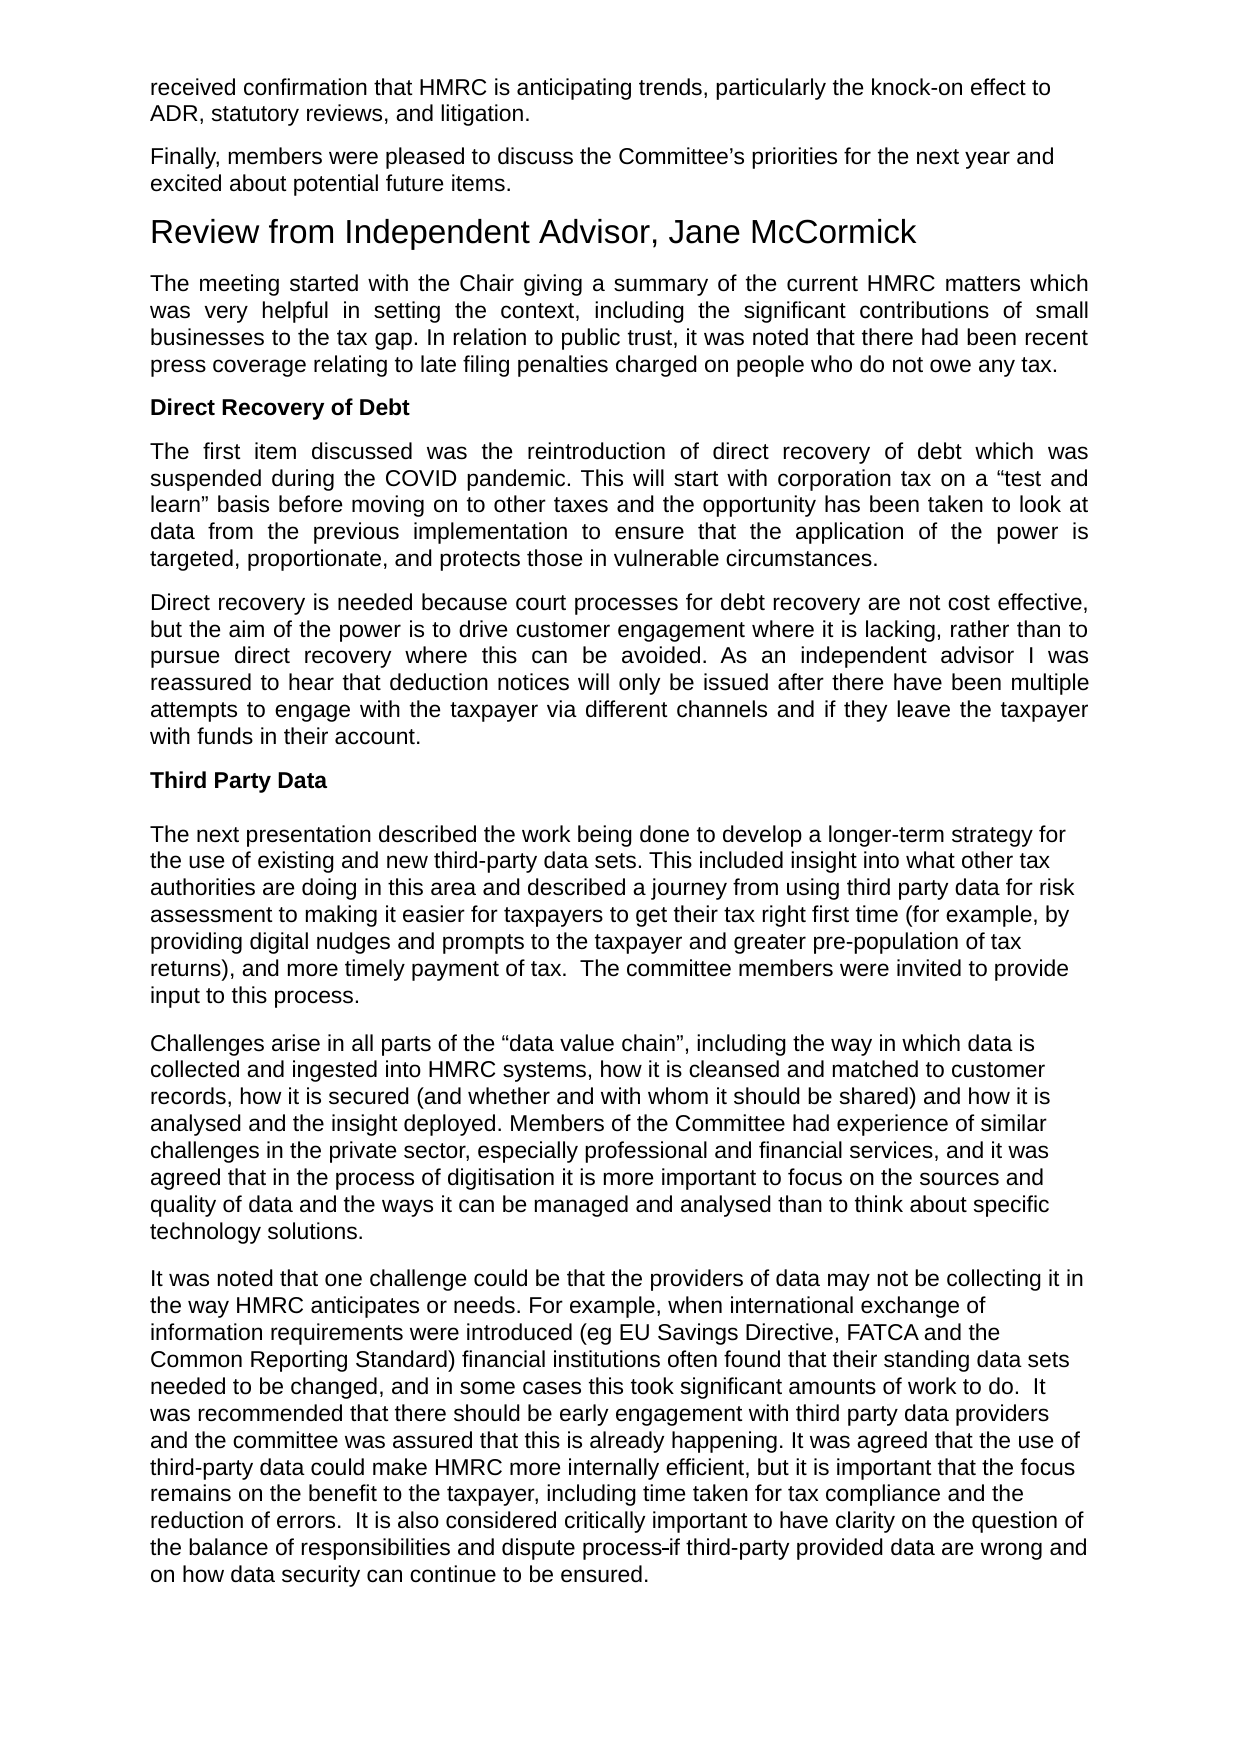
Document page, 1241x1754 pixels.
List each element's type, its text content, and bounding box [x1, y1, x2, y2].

text The next presentation described the work being done to develop a longer-term strategy for the use of existing and new third-party data sets. This included insight into what other tax authorities are doing in this area and described a journey from using third party data for risk assessment to making it easier for taxpayers to get their tax right first time (for example, by providing digital nudges and prompts to the taxpayer and greater pre-population of tax returns), and more timely payment of tax. The committee members were invited to provide input to this process. [150, 821, 1090, 1008]
text It was noted that one challenge could be that the providers of data may not be collecting it in the way HMRC anticipates or needs. For example, when international exchange of information requirements were introduced (eg EU Savings Directive, FATCA and the Common Reporting Standard) financial institutions often found that their standing data sets needed to be changed, and in some cases this took significant amounts of work to do. It was recommended that there should be early engagement with third party data providers and the committee was assured that this is already happening. It was agreed that the use of third-party data could make HMRC more internally efficient, but it is important that the focus remains on the benefit to the taxpayer, including time taken for tax compliance and the reduction of errors. It is also considered critically important to have clarity on the question of the balance of responsibilities and dispute process if third-party provided data are wrong and on how data security can continue to be ensured. [150, 1265, 1090, 1587]
text Challenges arise in all parts of the “data value chain”, including the way in which data is collected and ingested into HMRC systems, how it is cleansed and matched to customer records, how it is secured (and whether and with whom it should be shared) and how it is analysed and the insight deployed. Members of the Committee had experience of similar challenges in the private sector, especially professional and financial services, and it was agreed that in the process of digitisation it is more important to focus on the sources and quality of data and the ways it can be managed and analysed than to think about specific technology solutions. [150, 1029, 1090, 1244]
text received confirmation that HMRC is anticipating trends, particularly the knock-on effect to ADR, statutory reviews, and litigation. [150, 74, 1090, 126]
text Review from Independent Advisor, Jane McCormick [150, 212, 1090, 251]
text Third Party Data [150, 767, 1090, 793]
text Direct recovery is needed because court processes for debt recovery are not cost effective, but the aim of the power is to drive customer engagement where it is lacking, rather than to pursue direct recovery where this can be avoided. As an independent advisor I was reassured to hear that deduction notices will only be issued after there have been multiple attempts to engage with the taxpayer via different channels and if they leave the taxpayer with funds in their account. [150, 589, 1090, 749]
text The first item discussed was the reintroduction of direct recovery of debt which was suspended during the COVID pandemic. This will start with corporation tax on a “test and learn” basis before moving on to other taxes and the opportunity has been taken to look at data from the previous implementation to ensure that the application of the power is targeted, proportionate, and protects those in vulnerable circumstances. [150, 438, 1090, 571]
text Finally, members were pleased to discuss the Committee’s priorities for the next year and excited about potential future items. [150, 143, 1090, 196]
text The meeting started with the Chair giving a summary of the current HMRC matters which was very helpful in setting the context, including the significant contributions of small businesses to the tax gap. In relation to public trust, it was noted that there had been recent press coverage relating to late filing penalties charged on people who do not owe any tax. [150, 270, 1090, 377]
text Direct Recovery of Debt [150, 394, 1090, 420]
